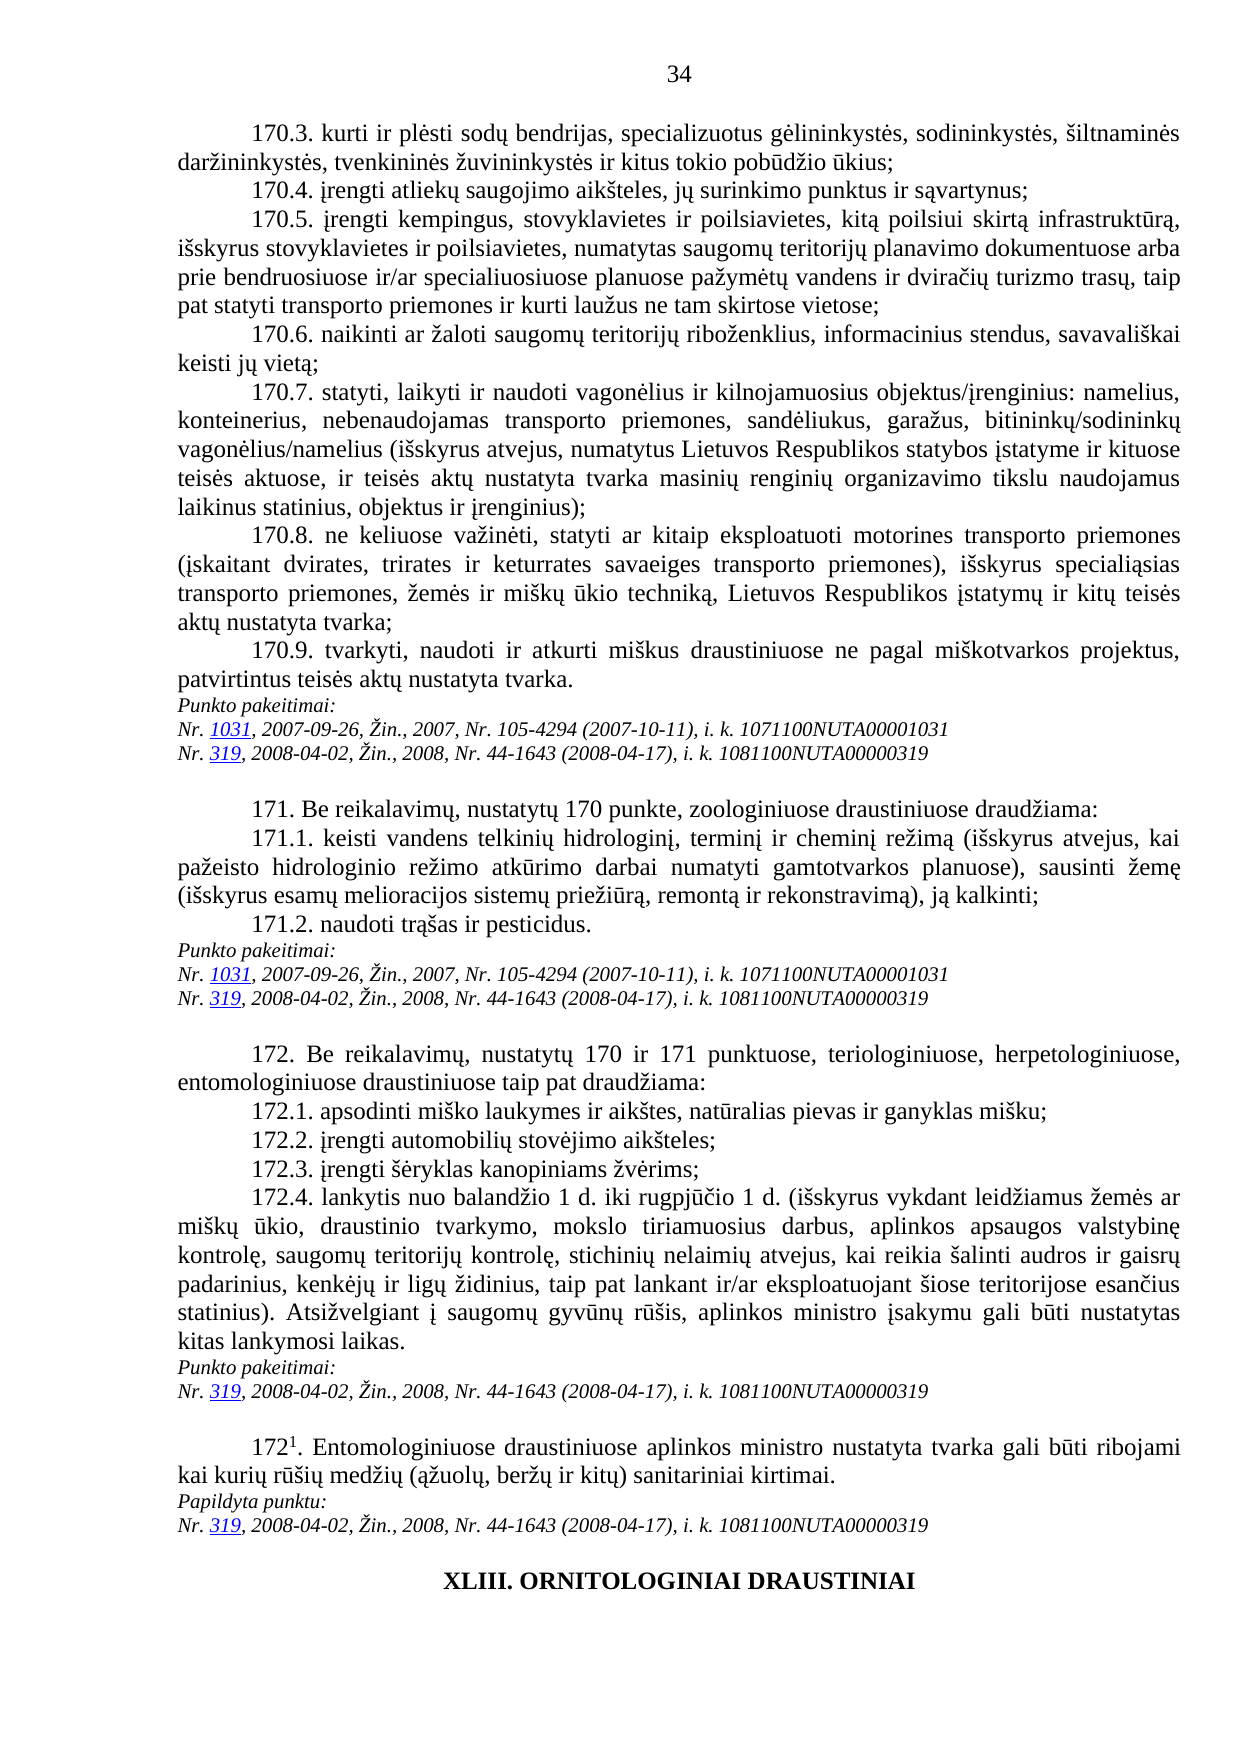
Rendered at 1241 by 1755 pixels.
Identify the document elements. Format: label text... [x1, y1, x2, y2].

text Papildyta punktu: [177, 1489, 1181, 1513]
text 172.3. įrengti šėryklas kanopiniams žvėrims; [177, 1154, 1181, 1182]
text 170.5. įrengti kempingus, stovyklavietes ir poilsiavietes, kitą poilsiui skirtą infrastruktūrą, išskyrus stovyklavietes ir poilsiavietes, numatytas saugomų teritorijų planavimo dokumentuose arba prie bendruosiuose ir/ar specialiuosiuose planuose pažymėtų vandens ir dviračių turizmo trasų, taip pat statyti transporto priemones ir kurti laužus ne tam skirtose vietose; [177, 204, 1181, 319]
text 172.4. lankytis nuo balandžio 1 d. iki rugpjūčio 1 d. (išskyrus vykdant leidžiamus žemės ar miškų ūkio, draustinio tvarkymo, mokslo tiriamuosius darbus, aplinkos apsaugos valstybinę kontrolę, saugomų teritorijų kontrolę, stichinių nelaimių atvejus, kai reikia šalinti audros ir gaisrų padarinius, kenkėjų ir ligų židinius, taip pat lankant ir/ar eksploatuojant šiose teritorijose esančius statinius). Atsižvelgiant į saugomų gyvūnų rūšis, aplinkos ministro įsakymu gali būti nustatytas kitas lankymosi laikas. [177, 1182, 1181, 1355]
text 1721. Entomologiniuose draustiniuose aplinkos ministro nustatyta tvarka gali būti ribojami kai kurių rūšių medžių (ąžuolų, beržų ir kitų) sanitariniai kirtimai. [177, 1432, 1181, 1489]
text Punkto pakeitimai: [177, 693, 1181, 717]
text 172.1. apsodinti miško laukymes ir aikštes, natūralias pievas ir ganyklas mišku; [177, 1096, 1181, 1125]
text 171. Be reikalavimų, nustatytų 170 punkte, zoologiniuose draustiniuose draudžiama: [177, 794, 1181, 823]
text Nr. 319, 2008-04-02, Žin., 2008, Nr. 44-1643 (2008-04-17), i. k. 1081100NUTA00000319 [177, 1379, 1181, 1403]
text Nr. 319, 2008-04-02, Žin., 2008, Nr. 44-1643 (2008-04-17), i. k. 1081100NUTA00000319 [177, 741, 1181, 765]
text XLIII. ORNITOLOGINIAI DRAUSTINIAI [177, 1566, 1181, 1595]
text Nr. 1031, 2007-09-26, Žin., 2007, Nr. 105-4294 (2007-10-11), i. k. 1071100NUTA00001031 [177, 717, 1181, 741]
text 170.9. tvarkyti, naudoti ir atkurti miškus draustiniuose ne pagal miškotvarkos projektus, patvirtintus teisės aktų nustatyta tvarka. [177, 636, 1181, 693]
text Nr. 319, 2008-04-02, Žin., 2008, Nr. 44-1643 (2008-04-17), i. k. 1081100NUTA00000319 [177, 986, 1181, 1010]
text 172. Be reikalavimų, nustatytų 170 ir 171 punktuose, teriologiniuose, herpetologiniuose, entomologiniuose draustiniuose taip pat draudžiama: [177, 1039, 1181, 1096]
text 172.2. įrengti automobilių stovėjimo aikšteles; [177, 1125, 1181, 1154]
text Nr. 1031, 2007-09-26, Žin., 2007, Nr. 105-4294 (2007-10-11), i. k. 1071100NUTA00001031 [177, 962, 1181, 986]
text 170.8. ne keliuose važinėti, statyti ar kitaip eksploatuoti motorines transporto priemones (įskaitant dvirates, trirates ir keturrates savaeiges transporto priemones), išskyrus specialiąsias transporto priemones, žemės ir miškų ūkio techniką, Lietuvos Respublikos įstatymų ir kitų teisės aktų nustatyta tvarka; [177, 521, 1181, 636]
text 171.1. keisti vandens telkinių hidrologinį, terminį ir cheminį režimą (išskyrus atvejus, kai pažeisto hidrologinio režimo atkūrimo darbai numatyti gamtotvarkos planuose), sausinti žemę (išskyrus esamų melioracijos sistemų priežiūrą, remontą ir rekonstravimą), ją kalkinti; [177, 823, 1181, 909]
text Punkto pakeitimai: [177, 938, 1181, 962]
text 171.2. naudoti trąšas ir pesticidus. [177, 909, 1181, 938]
text 170.3. kurti ir plėsti sodų bendrijas, specializuotus gėlininkystės, sodininkystės, šiltnaminės daržininkystės, tvenkininės žuvininkystės ir kitus tokio pobūdžio ūkius; [177, 118, 1181, 176]
text 170.6. naikinti ar žaloti saugomų teritorijų riboženklius, informacinius stendus, savavališkai keisti jų vietą; [177, 319, 1181, 377]
text 170.4. įrengti atliekų saugojimo aikšteles, jų surinkimo punktus ir sąvartynus; [177, 176, 1181, 204]
text Nr. 319, 2008-04-02, Žin., 2008, Nr. 44-1643 (2008-04-17), i. k. 1081100NUTA00000319 [177, 1513, 1181, 1537]
text 170.7. statyti, laikyti ir naudoti vagonėlius ir kilnojamuosius objektus/įrenginius: namelius, konteinerius, nebenaudojamas transporto priemones, sandėliukus, garažus, bitininkų/sodininkų vagonėlius/namelius (išskyrus atvejus, numatytus Lietuvos Respublikos statybos įstatyme ir kituose teisės aktuose, ir teisės aktų nustatyta tvarka masinių renginių organizavimo tikslu naudojamus laikinus statinius, objektus ir įrenginius); [177, 377, 1181, 521]
text Punkto pakeitimai: [177, 1355, 1181, 1379]
